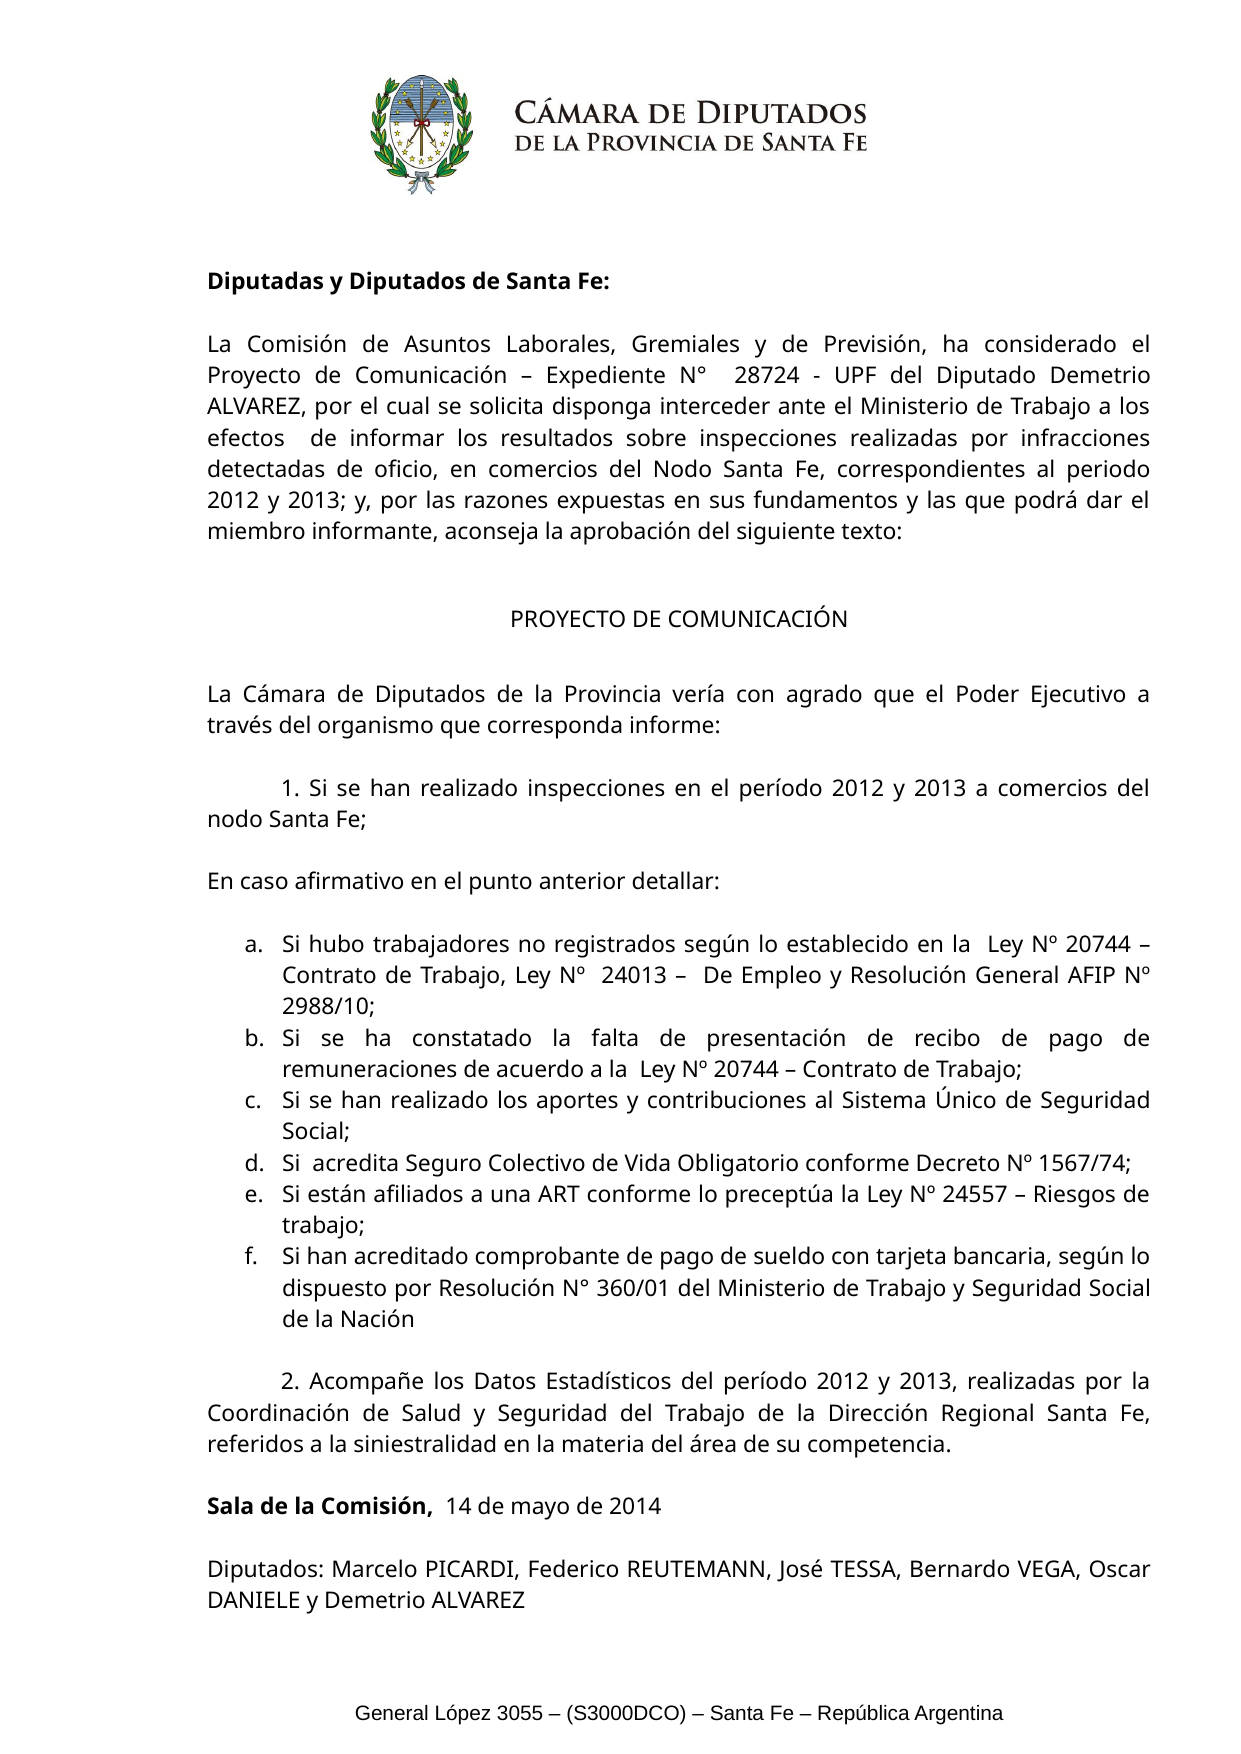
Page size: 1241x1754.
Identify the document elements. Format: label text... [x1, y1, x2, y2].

text PROYECTO DE COMUNICACIÓN [207, 603, 1152, 634]
text 2. Acompañe los Datos Estadísticos del período 2012 y 2013, realizadas por la Coordinación de Salud y Seguridad del Trabajo de la Dirección Regional Santa Fe, referidos a la siniestralidad en la materia del área de su competencia. [207, 1365, 1152, 1459]
text Diputadas y Diputados de Santa Fe: [207, 265, 1152, 297]
text La Comisión de Asuntos Laborales, Gremiales y de Previsión, ha considerado el Proyecto de Comunicación – Expediente N° 28724 - UPF del Diputado Demetrio ALVAREZ, por el cual se solicita disponga interceder ante el Ministerio de Trabajo a los efectos de informar los resultados sobre inspecciones realizadas por infracciones detectadas de oficio, en comercios del Nodo Santa Fe, correspondientes al periodo 2012 y 2013; y, por las razones expuestas en sus fundamentos y las que podrá dar el miembro informante, aconseja la aprobación del siguiente texto: [207, 328, 1152, 547]
text Sala de la Comisión, 14 de mayo de 2014 [207, 1490, 1152, 1522]
text Diputados: Marcelo PICARDI, Federico REUTEMANN, José TESSA, Bernardo VEGA, Oscar DANIELE y Demetrio ALVAREZ [207, 1553, 1152, 1615]
list Si están afiliados a una ART conforme lo preceptúa la Ley Nº 24557 – Riesgos de trabajo; [244, 1178, 1152, 1240]
text 1. Si se han realizado inspecciones en el período 2012 y 2013 a comercios del nodo Santa Fe; [207, 772, 1152, 834]
list Si se ha constatado la falta de presentación de recibo de pago de remuneraciones de acuerdo a la Ley Nº 20744 – Contrato de Trabajo; [244, 1022, 1152, 1084]
list Si han acreditado comprobante de pago de sueldo con tarjeta bancaria, según lo dispuesto por Resolución N° 360/01 del Ministerio de Trabajo y Seguridad Social de la Nación [244, 1240, 1152, 1334]
list Si acredita Seguro Colectivo de Vida Obligatorio conforme Decreto Nº 1567/74; [244, 1147, 1152, 1178]
list Si se han realizado los aportes y contribuciones al Sistema Único de Seguridad Social; [244, 1084, 1152, 1147]
list Si hubo trabajadores no registrados según lo establecido en la Ley Nº 20744 – Contrato de Trabajo, Ley Nº 24013 – De Empleo y Resolución General AFIP Nº 2988/10; [244, 928, 1152, 1022]
text La Cámara de Diputados de la Provincia vería con agrado que el Poder Ejecutivo a través del organismo que corresponda informe: [207, 678, 1152, 740]
text En caso afirmativo en el punto anterior detallar: [207, 865, 1152, 897]
picture [370, 75, 867, 199]
